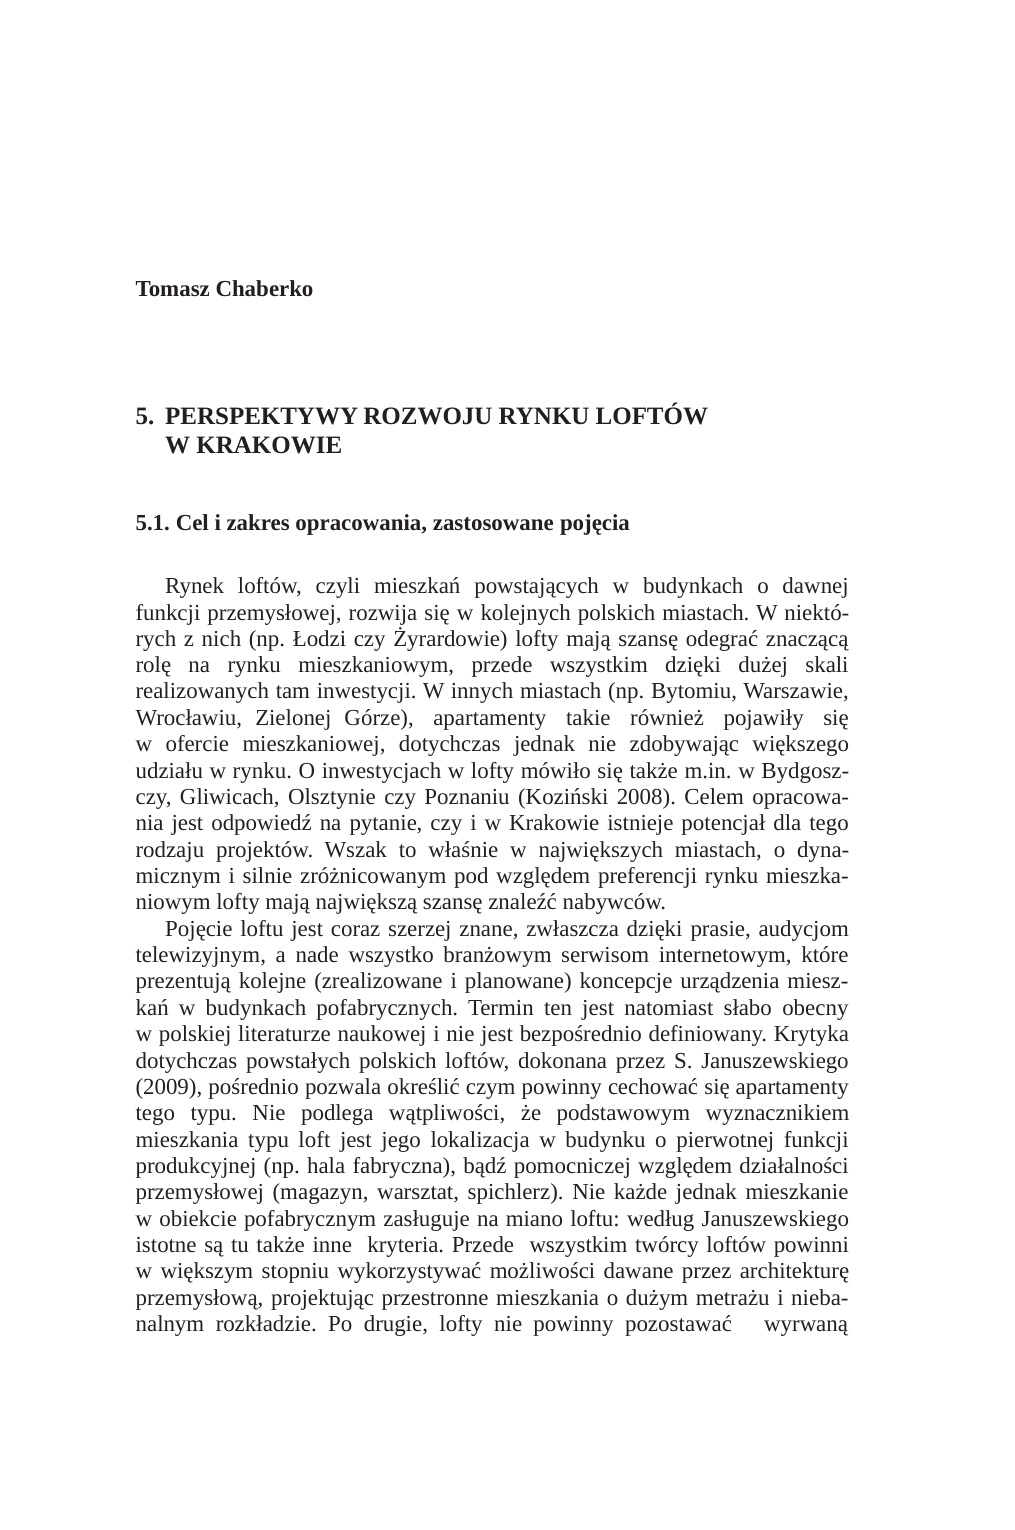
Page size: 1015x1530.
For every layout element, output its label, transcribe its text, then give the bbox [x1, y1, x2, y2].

subtitle Tomasz Chaberko [135, 275, 873, 302]
text Pojęcie loftu jest coraz szerzej znane, zwłaszcza dzięki prasie, audycjom telewizyjnym, a nade wszystko branżowym serwisom internetowym, które prezentują kolejne (zrealizowane i planowane) koncepcje urządzenia miesz- kań w budynkach pofabrycznych. Termin ten jest natomiast słabo obecny w polskiej literaturze naukowej i nie jest bezpośrednio definiowany. Krytyka dotychczas powstałych polskich loftów, dokonana przez S. Januszewskiego (2009), pośrednio pozwala określić czym powinny cechować się apartamenty tego typu. Nie podlega wątpliwości, że podstawowym wyznacznikiem mieszkania typu loft jest jego lokalizacja w budynku o pierwotnej funkcji produkcyjnej (np. hala fabryczna), bądź pomocniczej względem działalności przemysłowej (magazyn, warsztat, spichlerz). Nie każde jednak mieszkanie w obiekcie pofabrycznym zasługuje na miano loftu: według Januszewskiego istotne są tu także inne kryteria. Przede wszystkim twórcy loftów powinni w większym stopniu wykorzystywać możliwości dawane przez architekturę przemysłową, projektując przestronne mieszkania o dużym metrażu i nieba- nalnym rozkładzie. Po drugie, lofty nie powinny pozostawać wyrwaną [135, 915, 850, 1337]
text Rynek loftów, czyli mieszkań powstających w budynkach o dawnej funkcji przemysłowej, rozwija się w kolejnych polskich miastach. W niektó- rych z nich (np. Łodzi czy Żyrardowie) lofty mają szansę odegrać znaczącą rolę na rynku mieszkaniowym, przede wszystkim dzięki dużej skali realizowanych tam inwestycji. W innych miastach (np. Bytomiu, Warszawie, Wrocławiu, Zielonej Górze), apartamenty takie również pojawiły się w ofercie mieszkaniowej, dotychczas jednak nie zdobywając większego udziału w rynku. O inwestycjach w lofty mówiło się także m.in. w Bydgosz- czy, Gliwicach, Olsztynie czy Poznaniu (Koziński 2008). Celem opracowa- nia jest odpowiedź na pytanie, czy i w Krakowie istnieje potencjał dla tego rodzaju projektów. Wszak to właśnie w największych miastach, o dyna- micznym i silnie zróżnicowanym pod względem preferencji rynku mieszka- niowym lofty mają największą szansę znaleźć nabywców. [135, 572, 850, 915]
list PERSPEKTYWY ROZWOJU RYNKU LOFTÓW W KRAKOWIE [135, 401, 712, 459]
subtitle Cel i zakres opracowania, zastosowane pojęcia [135, 509, 873, 535]
